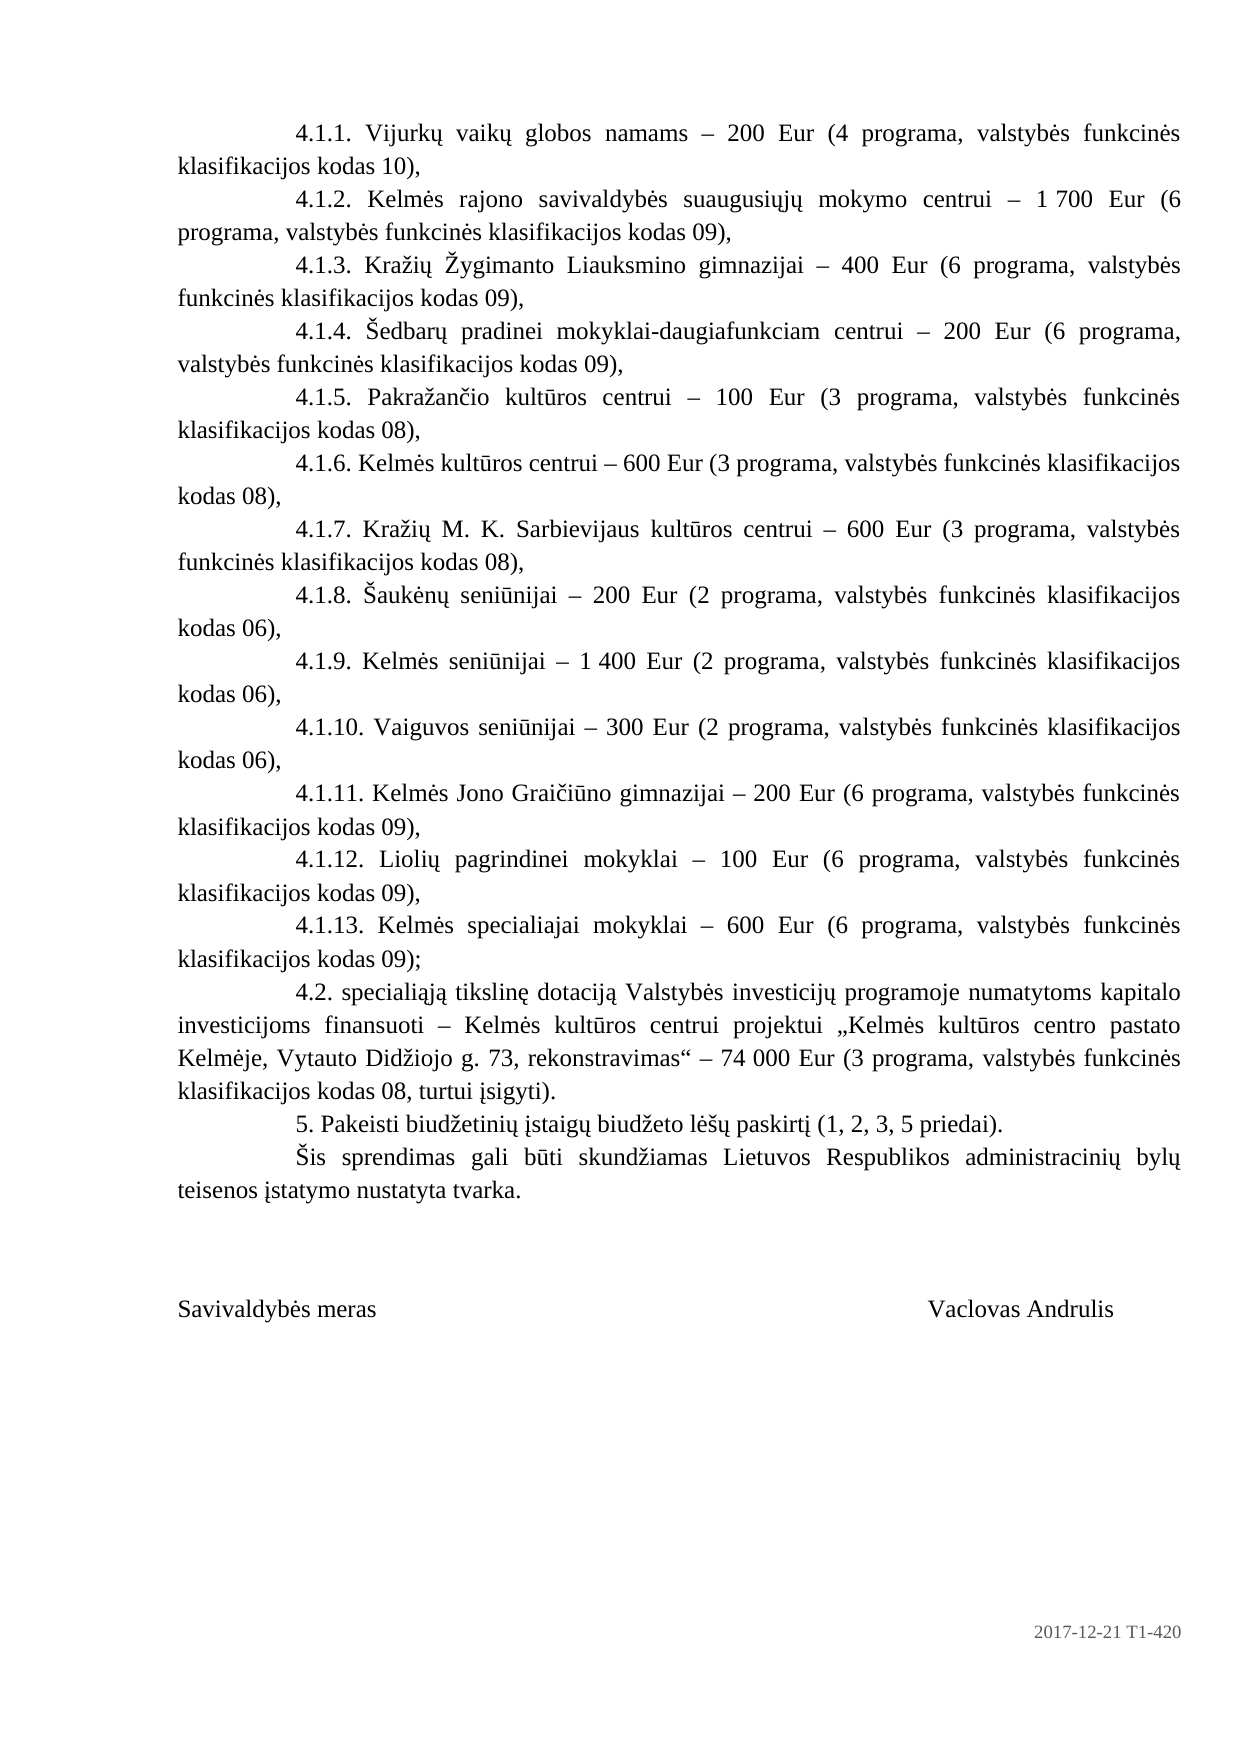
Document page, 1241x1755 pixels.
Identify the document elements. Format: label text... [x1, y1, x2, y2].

text 4.1.13. Kelmės specialiajai mokyklai – 600 Eur (6 programa, valstybės funkcinės klasifikacijos kodas 09); [177, 911, 1181, 972]
text 5. Pakeisti biudžetinių įstaigų biudžeto lėšų paskirtį (1, 2, 3, 5 priedai). [177, 1109, 1181, 1137]
text 4.1.8. Šaukėnų seniūnijai – 200 Eur (2 programa, valstybės funkcinės klasifikacijos kodas 06), [177, 580, 1181, 642]
text 4.1.9. Kelmės seniūnijai – 1 400 Eur (2 programa, valstybės funkcinės klasifikacijos kodas 06), [177, 646, 1181, 708]
text 4.1.1. Vijurkų vaikų globos namams – 200 Eur (4 programa, valstybės funkcinės klasifikacijos kodas 10), [177, 118, 1181, 180]
text 4.1.2. Kelmės rajono savivaldybės suaugusiųjų mokymo centrui – 1 700 Eur (6 programa, valstybės funkcinės klasifikacijos kodas 09), [177, 184, 1181, 246]
text 4.1.3. Kražių Žygimanto Liauksmino gimnazijai – 400 Eur (6 programa, valstybės funkcinės klasifikacijos kodas 09), [177, 250, 1181, 312]
text 4.1.4. Šedbarų pradinei mokyklai-daugiafunkciam centrui – 200 Eur (6 programa, valstybės funkcinės klasifikacijos kodas 09), [177, 316, 1181, 378]
text Savivaldybės meras Vaclovas Andrulis [177, 1294, 1181, 1323]
text 4.1.6. Kelmės kultūros centrui – 600 Eur (3 programa, valstybės funkcinės klasifikacijos kodas 08), [177, 448, 1181, 510]
text Šis sprendimas gali būti skundžiamas Lietuvos Respublikos administracinių bylų teisenos įstatymo nustatyta tvarka. [177, 1142, 1181, 1203]
text 4.1.5. Pakražančio kultūros centrui – 100 Eur (3 programa, valstybės funkcinės klasifikacijos kodas 08), [177, 382, 1181, 444]
text 4.2. specialiąją tikslinę dotaciją Valstybės investicijų programoje numatytoms kapitalo investicijoms finansuoti – Kelmės kultūros centrui projektui „Kelmės kultūros centro pastato Kelmėje, Vytauto Didžiojo g. 73, rekonstravimas“ – 74 000 Eur (3 programa, valstybės funkcinės klasifikacijos kodas 08, turtui įsigyti). [177, 977, 1181, 1104]
text 4.1.11. Kelmės Jono Graičiūno gimnazijai – 200 Eur (6 programa, valstybės funkcinės klasifikacijos kodas 09), [177, 778, 1181, 840]
text 4.1.7. Kražių M. K. Sarbievijaus kultūros centrui – 600 Eur (3 programa, valstybės funkcinės klasifikacijos kodas 08), [177, 514, 1181, 576]
text 4.1.12. Liolių pagrindinei mokyklai – 100 Eur (6 programa, valstybės funkcinės klasifikacijos kodas 09), [177, 844, 1181, 906]
text 4.1.10. Vaiguvos seniūnijai – 300 Eur (2 programa, valstybės funkcinės klasifikacijos kodas 06), [177, 712, 1181, 774]
